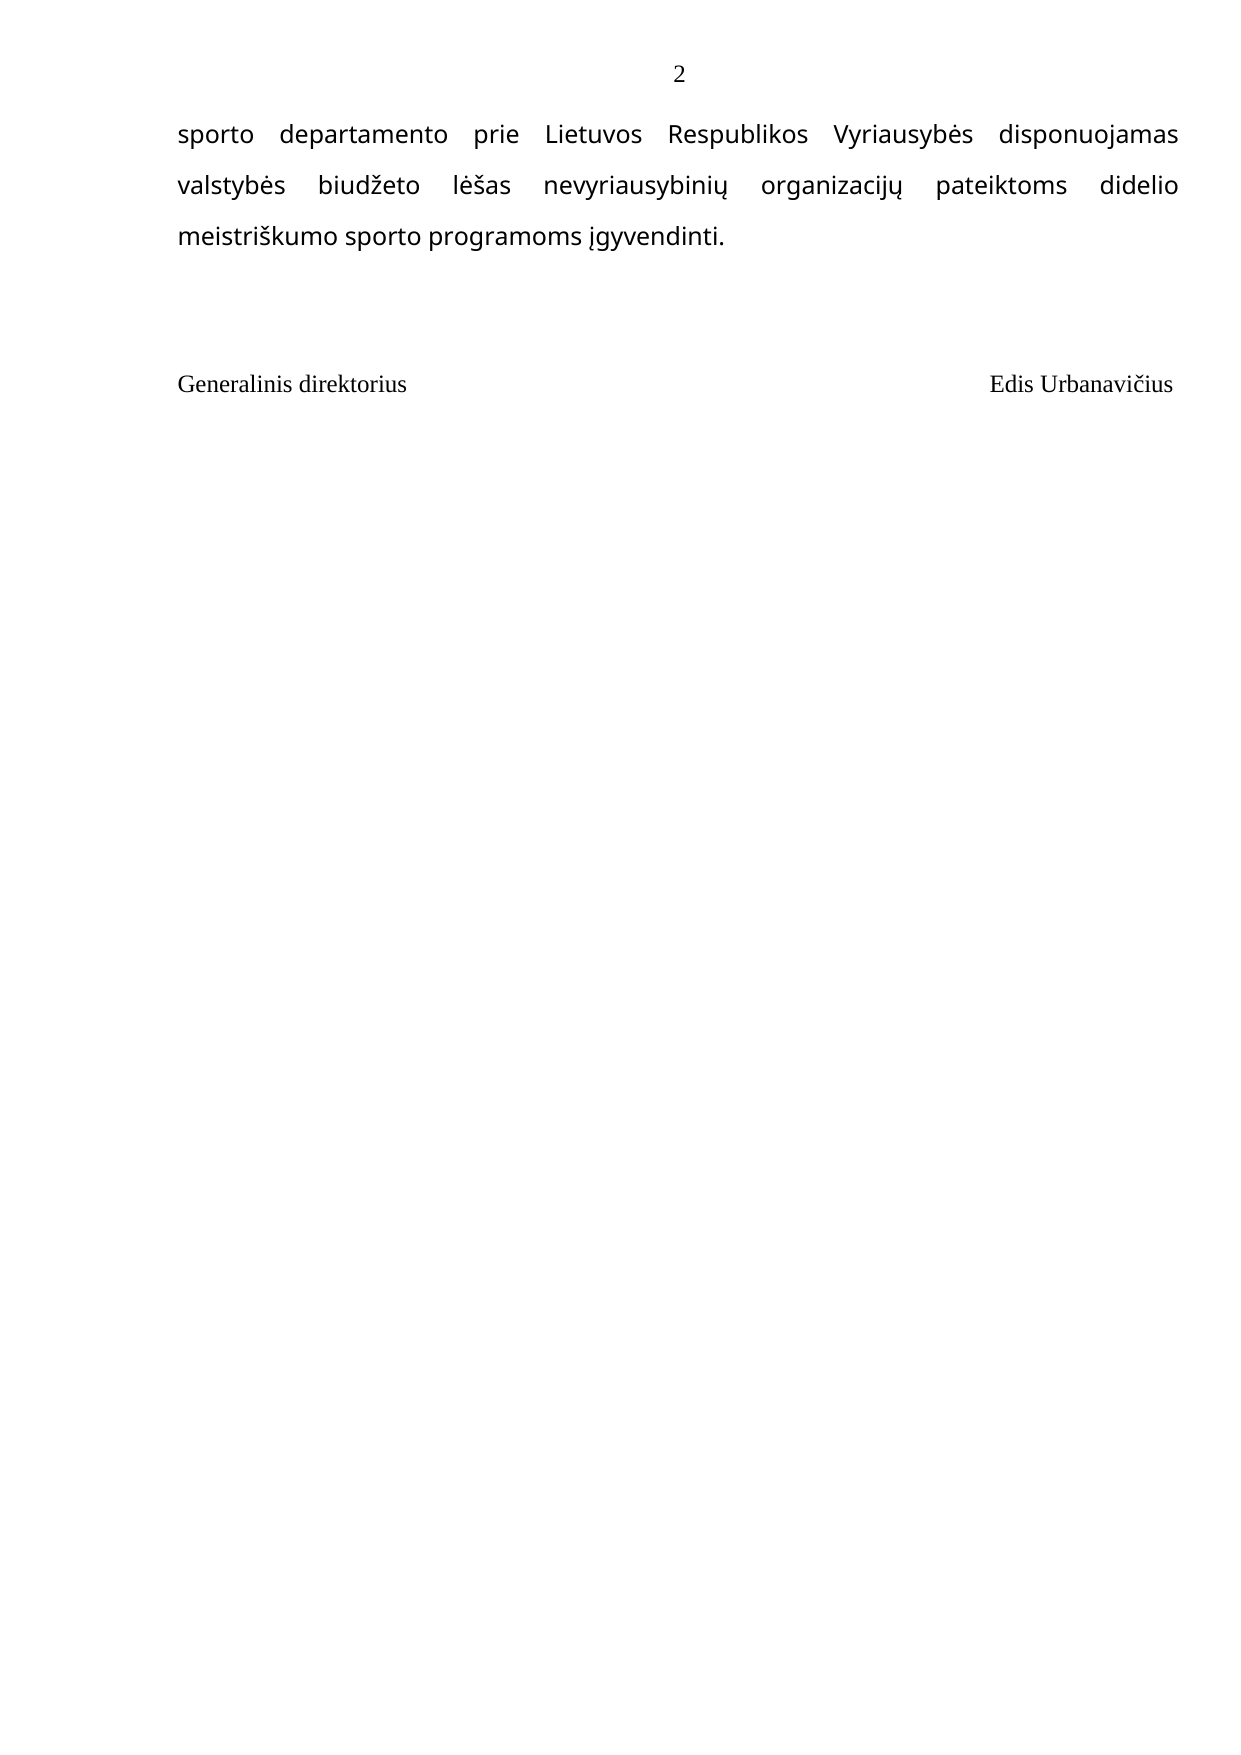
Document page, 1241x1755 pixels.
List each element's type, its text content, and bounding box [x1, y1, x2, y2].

text Generalinis direktorius Edis Urbanavičius [177, 369, 1179, 397]
text sporto departamento prie Lietuvos Respublikos Vyriausybės disponuojamas valstybės biudžeto lėšas nevyriausybinių organizacijų pateiktoms didelio meistriškumo sporto programoms įgyvendinti. [177, 117, 1179, 253]
